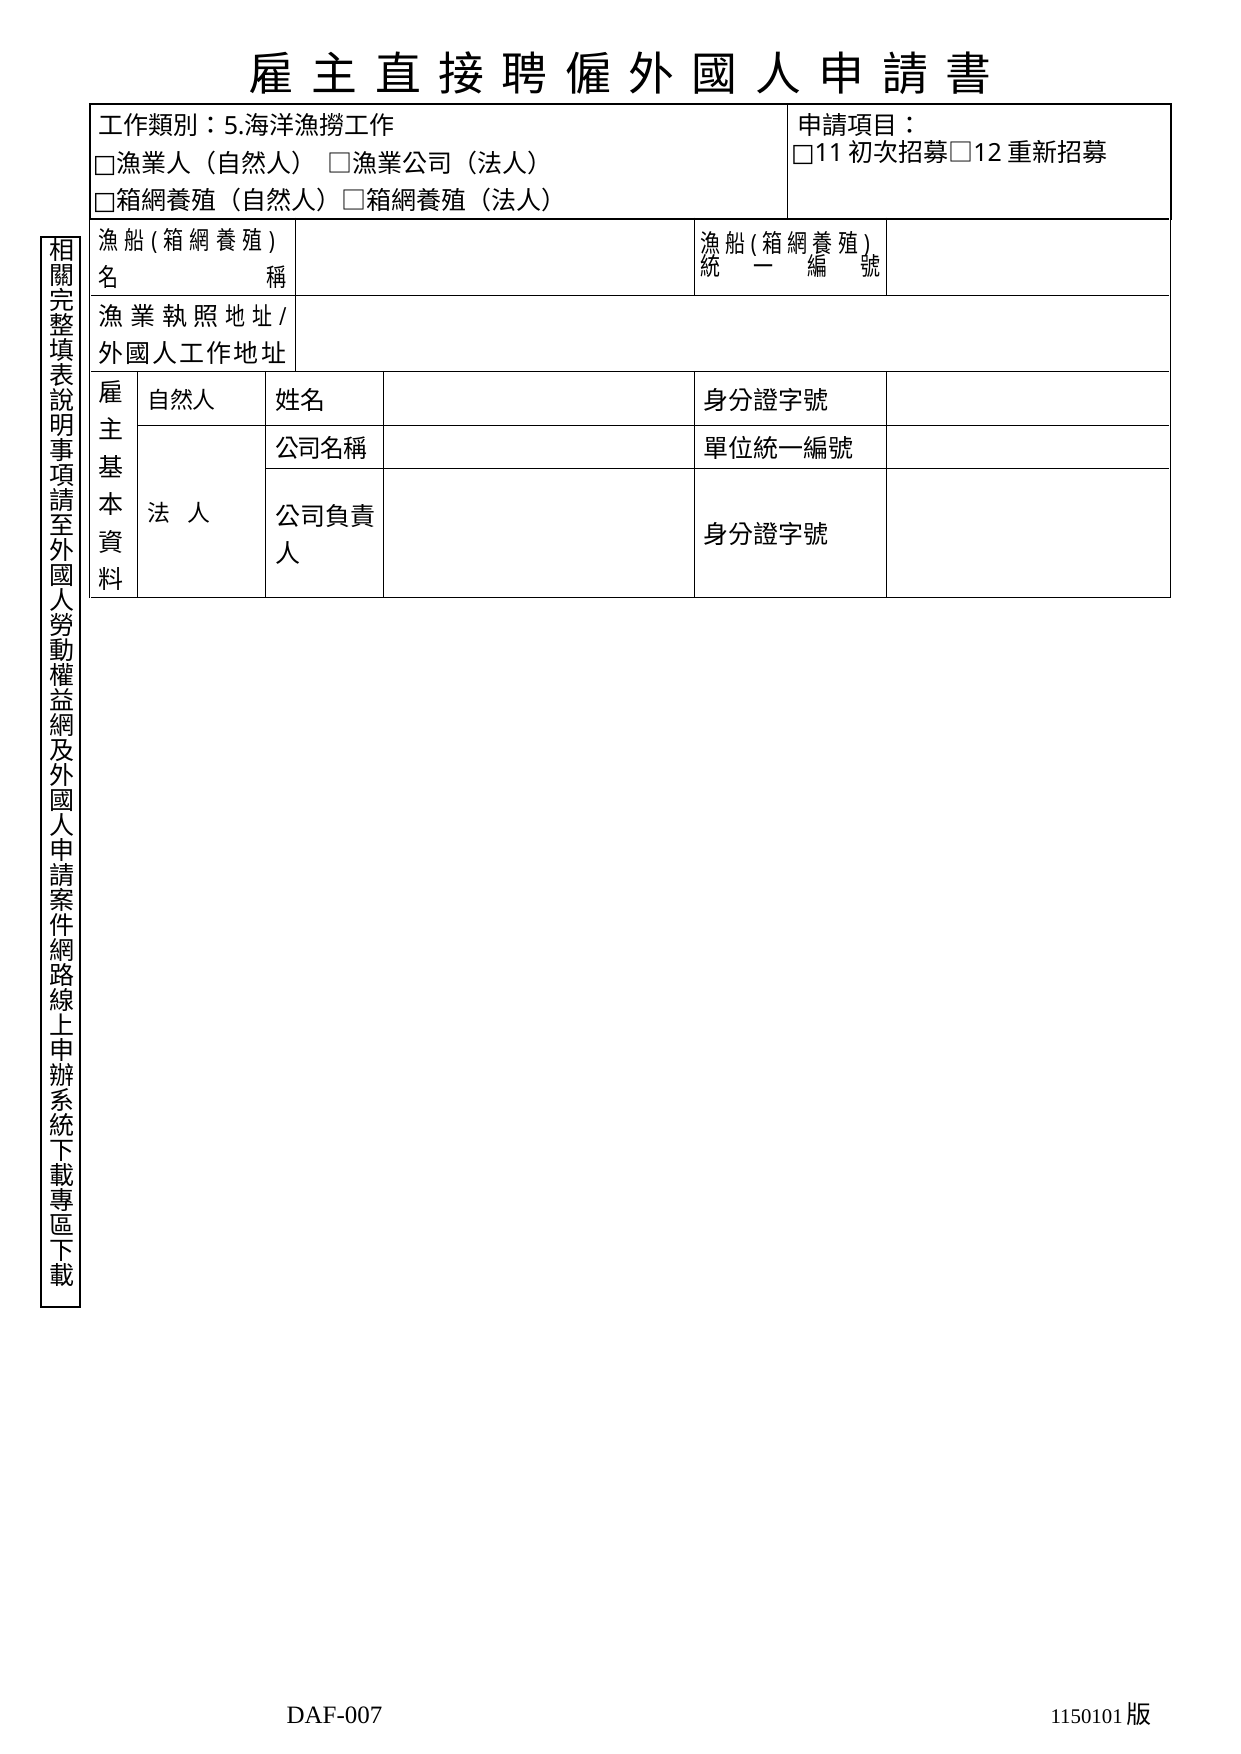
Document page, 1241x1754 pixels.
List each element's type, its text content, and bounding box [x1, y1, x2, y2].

table_cell 雇主基本資料 [90, 371, 137, 597]
table_cell [296, 295, 1170, 371]
table_header 申請項目： □11初次招募□12重新招募 [788, 105, 1170, 218]
table_cell 漁船(箱網養殖) 名 稱 [90, 220, 295, 295]
table_cell [887, 371, 1170, 425]
table_cell 公司名稱 [266, 426, 383, 468]
table_cell 公司負責人 [266, 469, 383, 597]
table_cell 漁船(箱網養殖) 統一編號 [695, 220, 886, 295]
table_header 工作類別：5.海洋漁撈工作 □漁業人（自然人） □漁業公司（法人） □箱網養殖（自然人）□箱網養殖（法人） [91, 105, 787, 218]
table_cell [384, 372, 694, 425]
table_cell [384, 426, 694, 468]
table_cell 漁業執照地址/ 外國人工作地址 [90, 295, 295, 371]
text 相關完整填表說明事項請至外國人勞動權益網及外國人申請案件網路線上申辦系統下載專區下載 [44, 237, 80, 1307]
table_cell 單位統一編號 [695, 426, 886, 468]
table_cell 自然人 [138, 372, 265, 425]
text 雇主直接聘僱外國人申請書 [248, 37, 992, 103]
table_cell [296, 220, 694, 295]
table_cell 身分證字號 [695, 469, 886, 597]
table_cell 法人 [138, 426, 265, 597]
table_cell 身分證字號 [695, 372, 886, 425]
table_cell 姓名 [266, 372, 383, 425]
table_cell [384, 469, 694, 597]
table_cell [887, 425, 1170, 468]
table_cell [887, 468, 1170, 597]
table_cell [887, 218, 1170, 295]
